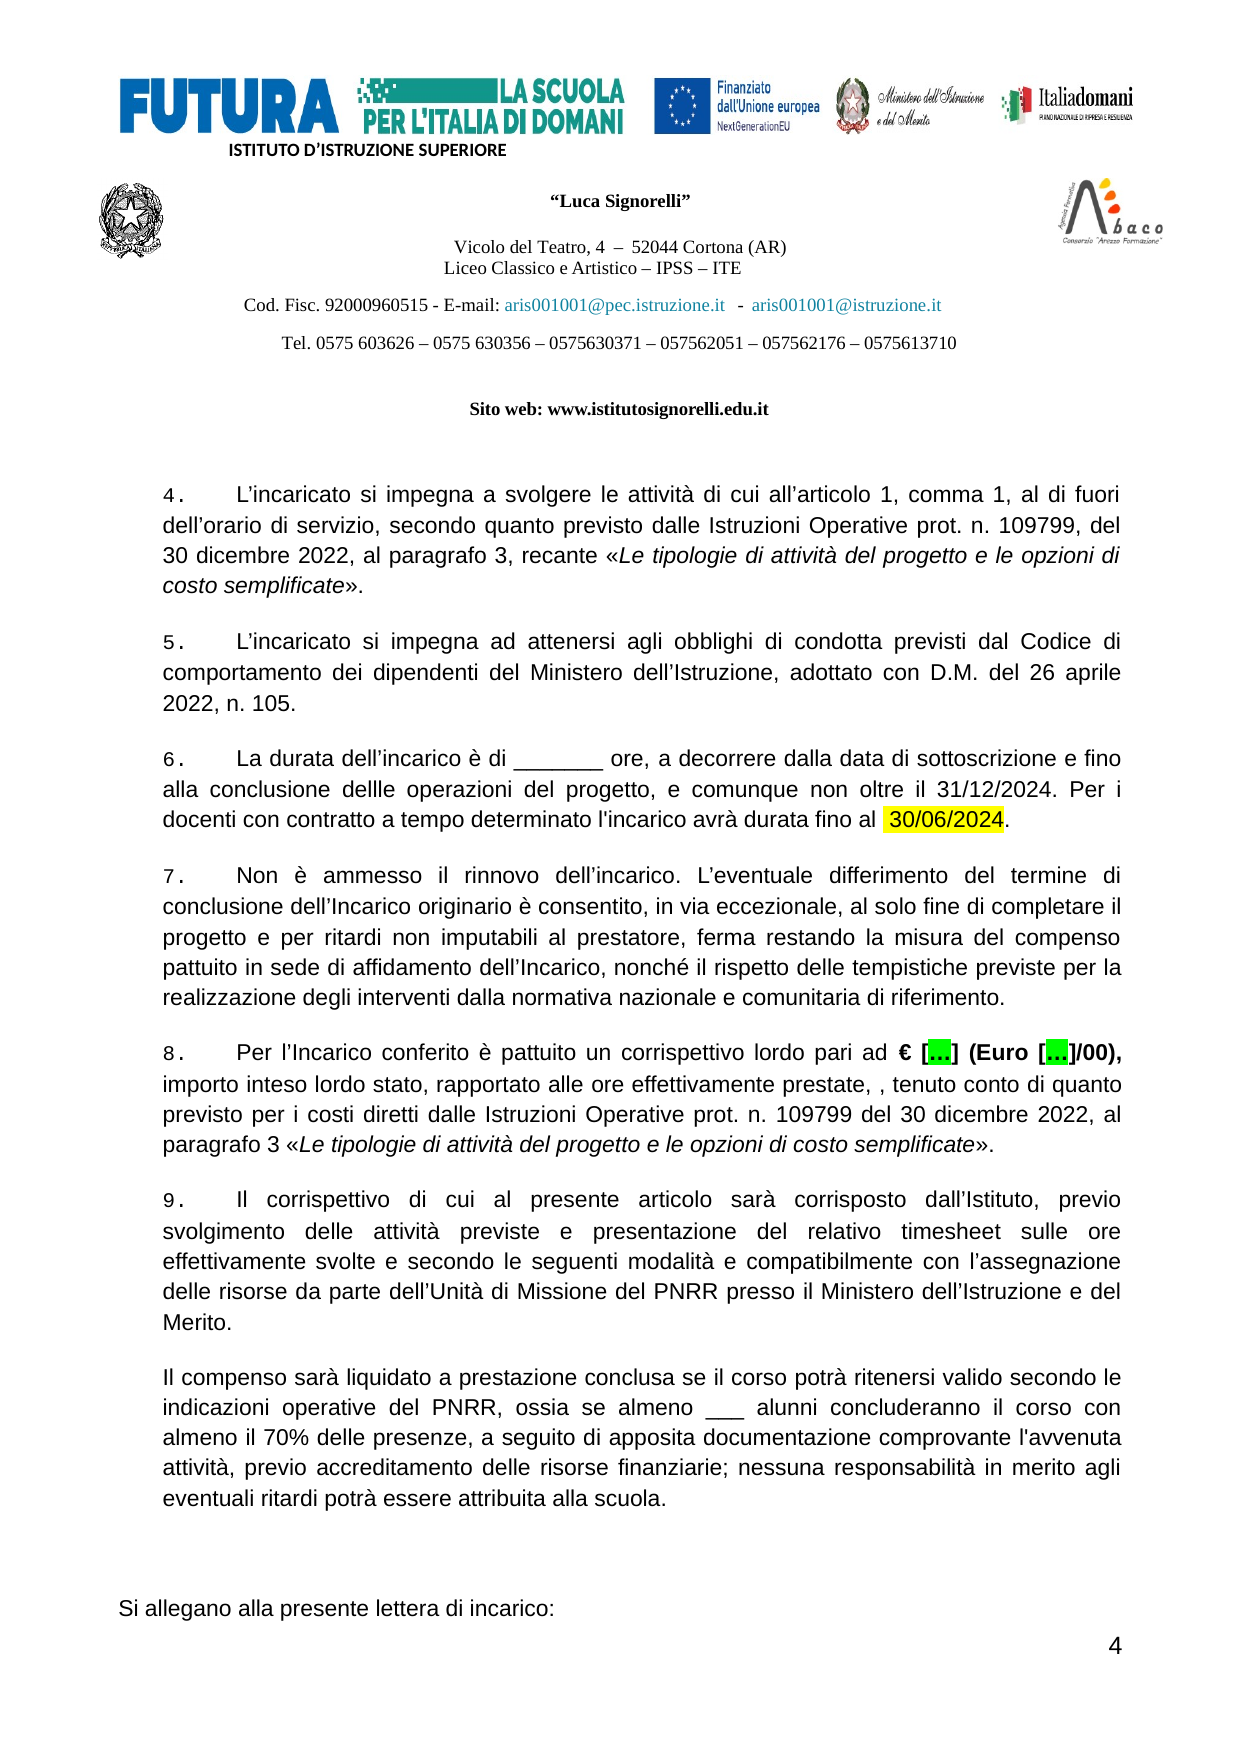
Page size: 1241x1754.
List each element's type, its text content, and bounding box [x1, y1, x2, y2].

list L’incaricato si impegna a svolgere le attività di cui all’articolo 1, comma 1, al di fuori dell’orario di servizio, secondo quanto previsto dalle Istruzioni Operative prot. n. 109799, del 30 dicembre 2022, al paragrafo 3, recante «Le tipologie di attività del progetto e le opzioni di costo semplificate». [162, 481, 1122, 599]
list Non è ammesso il rinnovo dell’incarico. L’eventuale differimento del termine di conclusione dell’Incarico originario è consentito, in via eccezionale, al solo fine di completare il progetto e per ritardi non imputabili al prestatore, ferma restando la misura del compenso pattuito in sede di affidamento dell’Incarico, nonché il rispetto delle tempistiche previste per la realizzazione degli interventi dalla normativa nazionale e comunitaria di riferimento. [162, 862, 1122, 1010]
list Per l’Incarico conferito è pattuito un corrispettivo lordo pari ad € […] (Euro […]/00), importo inteso lordo stato, rapportato alle ore effettivamente prestate, , tenuto conto di quanto previsto per i costi diretti dalle Istruzioni Operative prot. n. 109799 del 30 dicembre 2022, al paragrafo 3 «Le tipologie di attività del progetto e le opzioni di costo semplificate». [162, 1039, 1122, 1157]
text Il compenso sarà liquidato a prestazione conclusa se il corso potrà ritenersi valido secondo le indicazioni operative del PNRR, ossia se almeno ___ alunni concluderanno il corso con almeno il 70% delle presenze, a seguito di apposita documentazione comprovante l'avvenuta attività, previo accreditamento delle risorse finanziarie; nessuna responsabilità in merito agli eventuali ritardi potrà essere attribuita alla scuola. [162, 1364, 1122, 1511]
list Il corrispettivo di cui al presente articolo sarà corrisposto dall’Istituto, previo svolgimento delle attività previste e presentazione del relativo timesheet sulle ore effettivamente svolte e secondo le seguenti modalità e compatibilmente con l’assegnazione delle risorse da parte dell’Unità di Missione del PNRR presso il Ministero dell’Istruzione e del Merito. [162, 1186, 1122, 1335]
list L’incaricato si impegna ad attenersi agli obblighi di condotta previsti dal Codice di comportamento dei dipendenti del Ministero dell’Istruzione, adottato con D.M. del 26 aprile 2022, n. 105. [162, 628, 1122, 716]
text Si allegano alla presente lettera di incarico: [118, 1595, 1122, 1621]
list La durata dell’incarico è di _______ ore, a decorrere dalla data di sottoscrizione e fino alla conclusione dellle operazioni del progetto, e comunque non oltre il 31/12/2024. Per i docenti con contratto a tempo determinato l'incarico avrà durata fino al 30/06/2024. [162, 745, 1122, 833]
